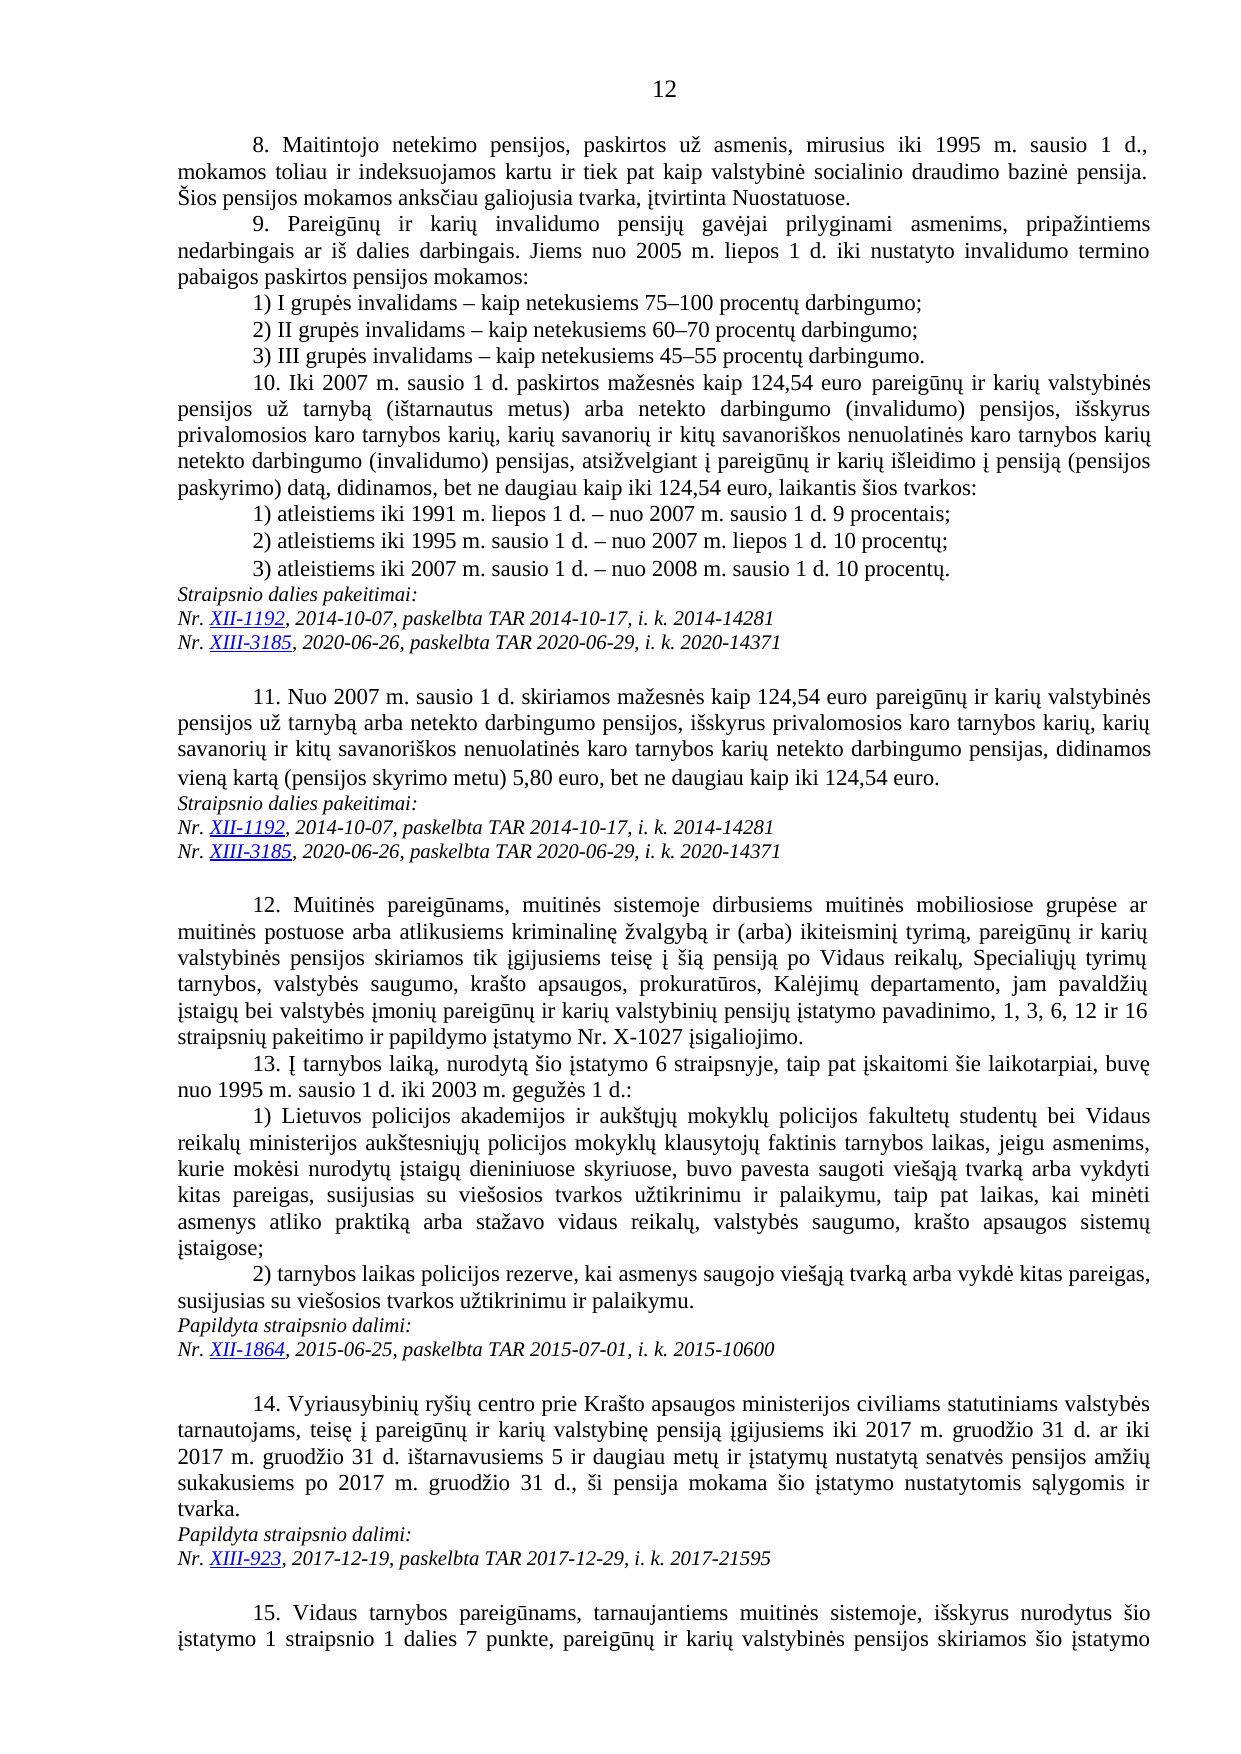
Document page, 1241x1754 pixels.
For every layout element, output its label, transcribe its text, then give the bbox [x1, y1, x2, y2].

text 10. Iki 2007 m. sausio 1 d. paskirtos mažesnės kaip 124,54 euro pareigūnų ir karių valstybinės pensijos už tarnybą (ištarnautus metus) arba netekto darbingumo (invalidumo) pensijos, išskyrus privalomosios karo tarnybos karių, karių savanorių ir kitų savanoriškos nenuolatinės karo tarnybos karių netekto darbingumo (invalidumo) pensijas, atsižvelgiant į pareigūnų ir karių išleidimo į pensiją (pensijos paskyrimo) datą, didinamos, bet ne daugiau kaip iki 124,54 euro, laikantis šios tvarkos: [177, 368, 1152, 500]
text Nr. XII-1192, 2014-10-07, paskelbta TAR 2014-10-17, i. k. 2014-14281 [177, 606, 1152, 630]
text Nr. XII-1864, 2015-06-25, paskelbta TAR 2015-07-01, i. k. 2015-10600 [177, 1337, 1152, 1361]
text 9. Pareigūnų ir karių invalidumo pensijų gavėjai prilyginami asmenims, pripažintiems nedarbingais ar iš dalies darbingais. Jiems nuo 2005 m. liepos 1 d. iki nustatyto invalidumo termino pabaigos paskirtos pensijos mokamos: [177, 210, 1152, 289]
text 2) II grupės invalidams – kaip netekusiems 60–70 procentų darbingumo; [177, 316, 1152, 342]
text Papildyta straipsnio dalimi: [177, 1313, 1152, 1337]
text Nr. XII-1192, 2014-10-07, paskelbta TAR 2014-10-17, i. k. 2014-14281 [177, 814, 1152, 839]
text 1) Lietuvos policijos akademijos ir aukštųjų mokyklų policijos fakultetų studentų bei Vidaus reikalų ministerijos aukštesniųjų policijos mokyklų klausytojų faktinis tarnybos laikas, jeigu asmenims, kurie mokėsi nurodytų įstaigų dieniniuose skyriuose, buvo pavesta saugoti viešąją tvarką arba vykdyti kitas pareigas, susijusias su viešosios tvarkos užtikrinimu ir palaikymu, taip pat laikas, kai minėti asmenys atliko praktiką arba stažavo vidaus reikalų, valstybės saugumo, krašto apsaugos sistemų įstaigose; [177, 1102, 1152, 1260]
text Nr. XIII-923, 2017-12-19, paskelbta TAR 2017-12-29, i. k. 2017-21595 [177, 1546, 1152, 1570]
text 2) atleistiems iki 1995 m. sausio 1 d. – nuo 2007 m. liepos 1 d. 10 procentų; [177, 527, 1152, 553]
text Straipsnio dalies pakeitimai: [177, 582, 1152, 606]
text 8. Maitintojo netekimo pensijos, paskirtos už asmenis, mirusius iki 1995 m. sausio 1 d., mokamos toliau ir indeksuojamos kartu ir tiek pat kaip valstybinė socialinio draudimo bazinė pensija. Šios pensijos mokamos anksčiau galiojusia tvarka, įtvirtinta Nuostatuose. [177, 131, 1149, 210]
text 12. Muitinės pareigūnams, muitinės sistemoje dirbusiems muitinės mobiliosiose grupėse ar muitinės postuose arba atlikusiems kriminalinę žvalgybą ir (arba) ikiteisminį tyrimą, pareigūnų ir karių valstybinės pensijos skiriamos tik įgijusiems teisę į šią pensiją po Vidaus reikalų, Specialiųjų tyrimų tarnybos, valstybės saugumo, krašto apsaugos, prokuratūros, Kalėjimų departamento, jam pavaldžių įstaigų bei valstybės įmonių pareigūnų ir karių valstybinių pensijų įstatymo pavadinimo, 1, 3, 6, 12 ir 16 straipsnių pakeitimo ir papildymo įstatymo Nr. X-1027 įsigaliojimo. [177, 891, 1149, 1049]
text Straipsnio dalies pakeitimai: [177, 791, 1152, 814]
text 11. Nuo 2007 m. sausio 1 d. skiriamos mažesnės kaip 124,54 euro pareigūnų ir karių valstybinės pensijos už tarnybą arba netekto darbingumo pensijos, išskyrus privalomosios karo tarnybos karių, karių savanorių ir kitų savanoriškos nenuolatinės karo tarnybos karių netekto darbingumo pensijas, didinamos vieną kartą (pensijos skyrimo metu) 5,80 euro, bet ne daugiau kaip iki 124,54 euro. [177, 683, 1152, 791]
text 3) III grupės invalidams – kaip netekusiems 45–55 procentų darbingumo. [177, 342, 1152, 368]
text Papildyta straipsnio dalimi: [177, 1522, 1152, 1546]
text 3) atleistiems iki 2007 m. sausio 1 d. – nuo 2008 m. sausio 1 d. 10 procentų. [177, 553, 1152, 582]
text Nr. XIII-3185, 2020-06-26, paskelbta TAR 2020-06-29, i. k. 2020-14371 [177, 839, 1152, 863]
text 14. Vyriausybinių ryšių centro prie Krašto apsaugos ministerijos civiliams statutiniams valstybės tarnautojams, teisę į pareigūnų ir karių valstybinę pensiją įgijusiems iki 2017 m. gruodžio 31 d. ar iki 2017 m. gruodžio 31 d. ištarnavusiems 5 ir daugiau metų ir įstatymų nustatytą senatvės pensijos amžių sukakusiems po 2017 m. gruodžio 31 d., ši pensija mokama šio įstatymo nustatytomis sąlygomis ir tvarka. [177, 1390, 1152, 1522]
text 15. Vidaus tarnybos pareigūnams, tarnaujantiems muitinės sistemoje, išskyrus nurodytus šio įstatymo 1 straipsnio 1 dalies 7 punkte, pareigūnų ir karių valstybinės pensijos skiriamos šio įstatymo [177, 1599, 1152, 1651]
text 1) atleistiems iki 1991 m. liepos 1 d. – nuo 2007 m. sausio 1 d. 9 procentais; [177, 500, 1152, 527]
text 13. Į tarnybos laiką, nurodytą šio įstatymo 6 straipsnyje, taip pat įskaitomi šie laikotarpiai, buvę nuo 1995 m. sausio 1 d. iki 2003 m. gegužės 1 d.: [177, 1049, 1152, 1102]
text 1) I grupės invalidams – kaip netekusiems 75–100 procentų darbingumo; [177, 289, 1152, 316]
text Nr. XIII-3185, 2020-06-26, paskelbta TAR 2020-06-29, i. k. 2020-14371 [177, 630, 1152, 654]
text 2) tarnybos laikas policijos rezerve, kai asmenys saugojo viešąją tvarką arba vykdė kitas pareigas, susijusias su viešosios tvarkos užtikrinimu ir palaikymu. [177, 1260, 1152, 1313]
